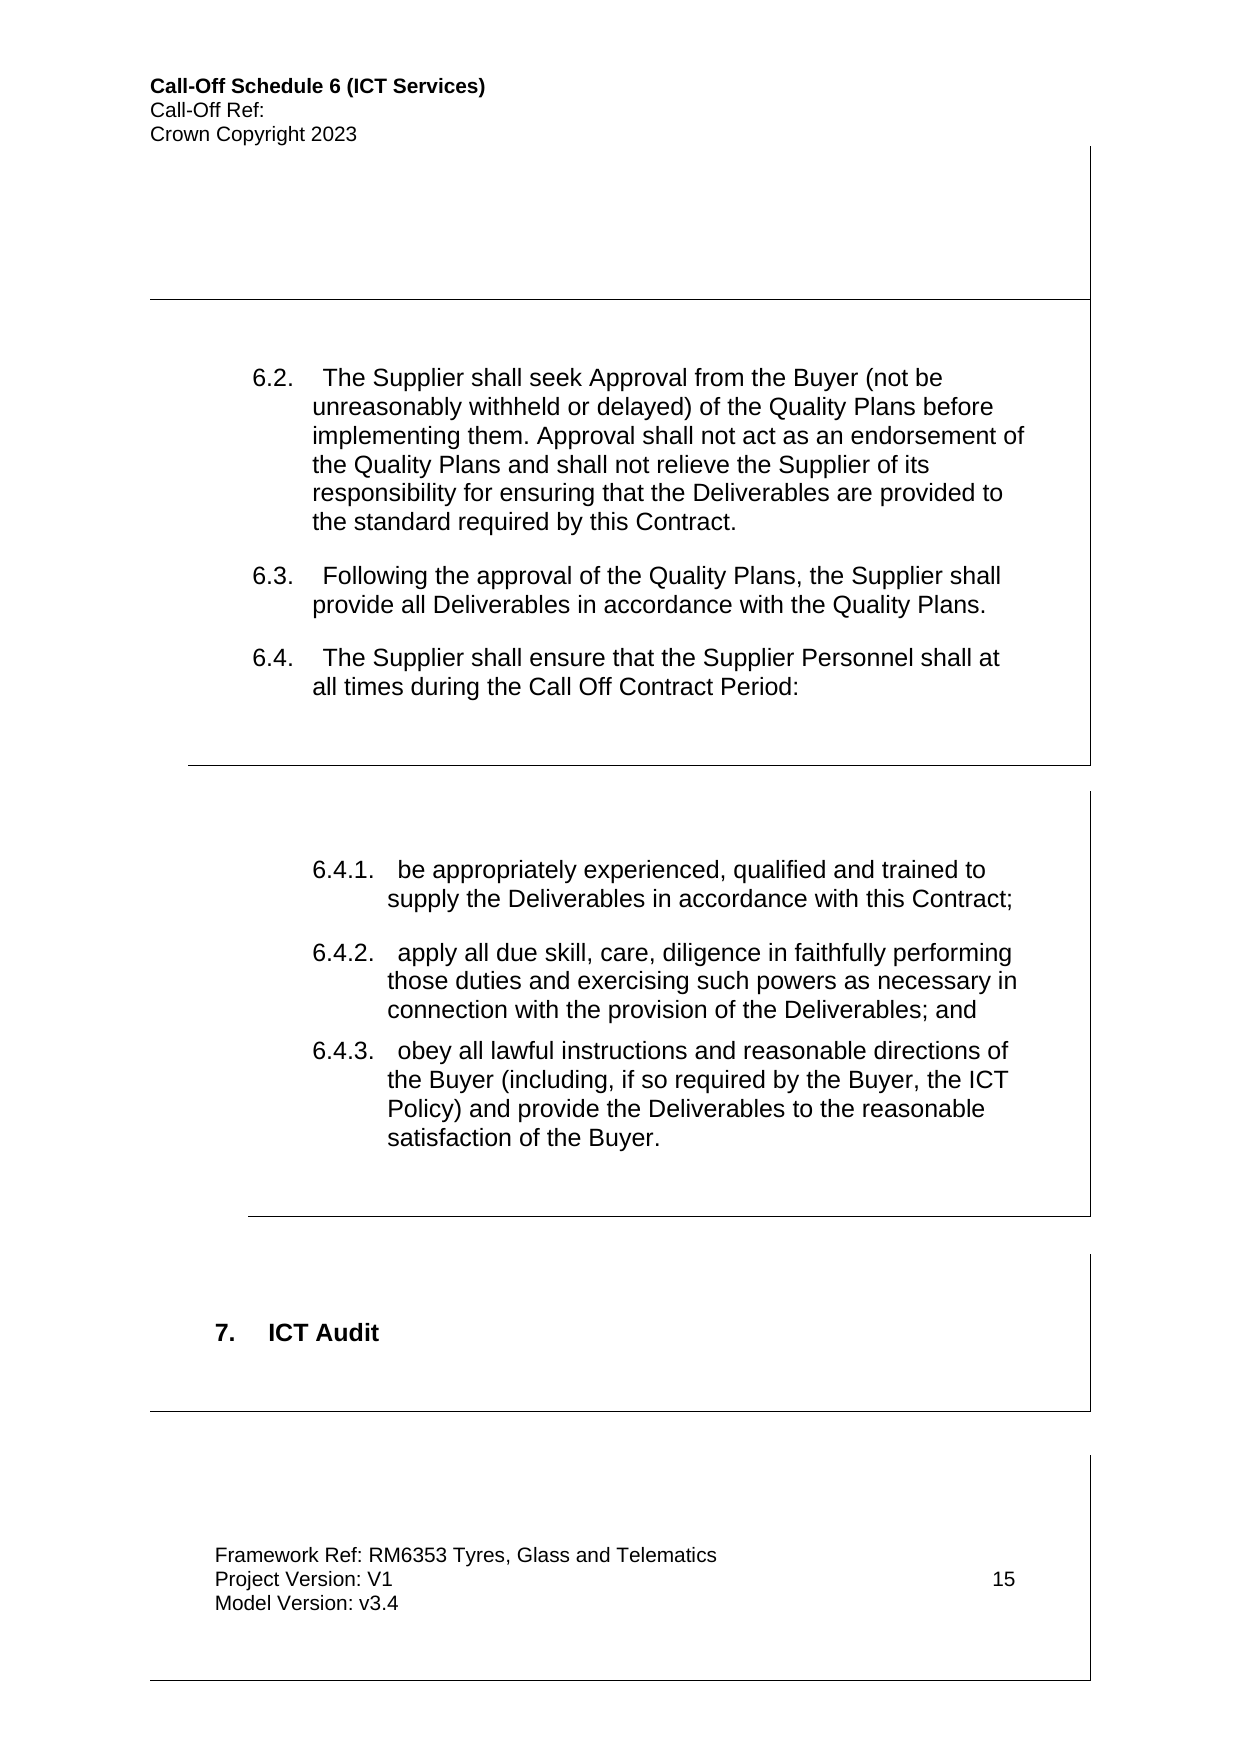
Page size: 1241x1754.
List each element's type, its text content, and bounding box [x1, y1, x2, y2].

list apply all due skill, care, diligence in faithfully performing those duties and exercising such powers as necessary in connection with the provision of the Deliverables; and [247, 873, 1091, 972]
list The Supplier shall seek Approval from the Buyer (not be unreasonably withheld or delayed) of the Quality Plans before implementing them. Approval shall not act as an endorsement of the Quality Plans and shall not relieve the Supplier of its responsibility for ensuring that the Deliverables are provided to the standard required by this Contract. [187, 299, 1090, 496]
list ICT Audit [150, 1253, 1091, 1411]
list The Supplier shall ensure that the Supplier Personnel shall at all times during the Call Off Contract Period: [187, 579, 1091, 766]
list obey all lawful instructions and reasonable directions of the Buyer (including, if so required by the Buyer, the ICT Policy) and provide the Deliverables to the reasonable satisfaction of the Buyer. [247, 972, 1091, 1216]
list Following the approval of the Quality Plans, the Supplier shall provide all Deliverables in accordance with the Quality Plans. [187, 496, 1091, 579]
list be appropriately experienced, qualified and trained to supply the Deliverables in accordance with this Contract; [247, 791, 1090, 873]
